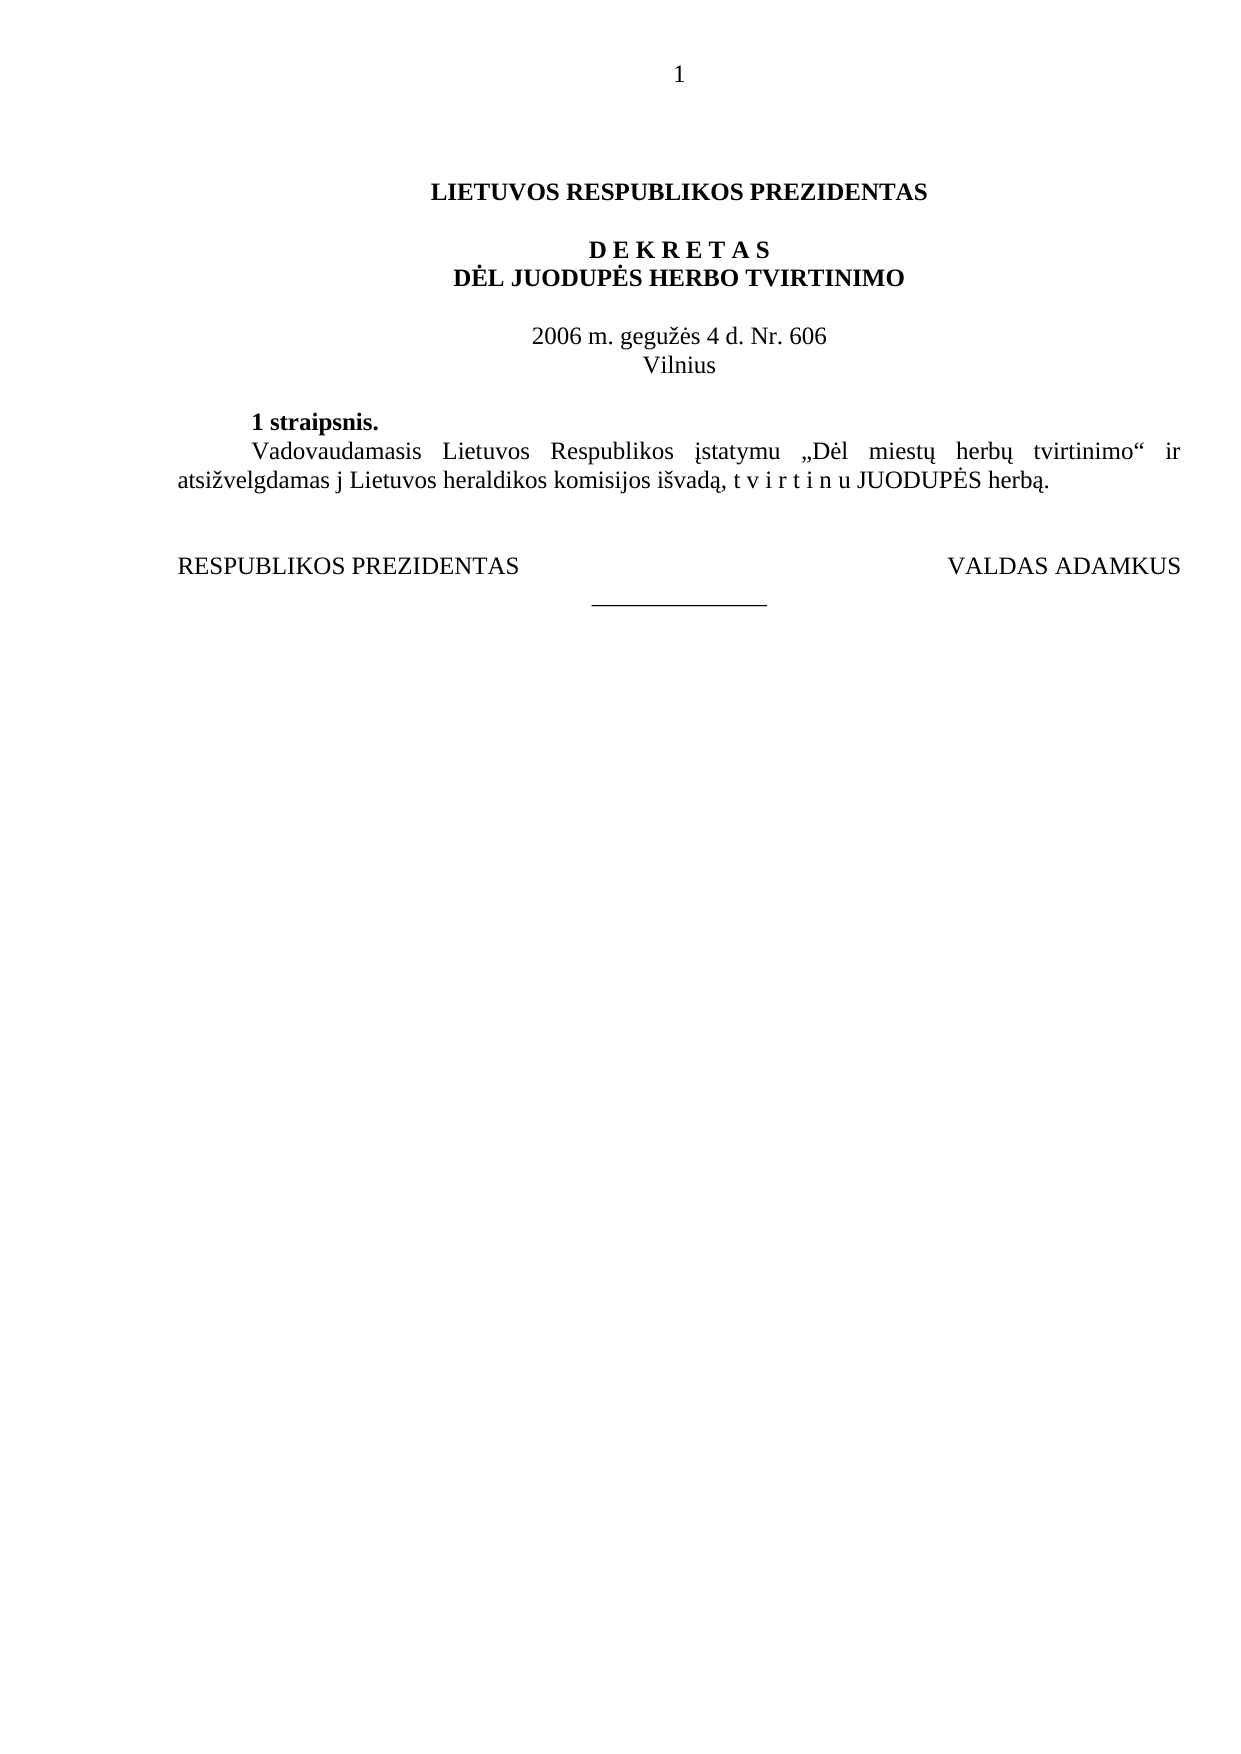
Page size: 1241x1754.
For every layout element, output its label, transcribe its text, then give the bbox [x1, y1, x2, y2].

text ______________ [177, 580, 1181, 608]
text 2006 m. gegužės 4 d. Nr. 606 [177, 321, 1181, 350]
text DĖL JUODUPĖS HERBO TVIRTINIMO [177, 263, 1181, 292]
text 1 straipsnis. [177, 407, 1181, 436]
text Vilnius [177, 350, 1181, 378]
text LIETUVOS RESPUBLIKOS PREZIDENTAS [177, 177, 1181, 206]
text Vadovaudamasis Lietuvos Respublikos įstatymu „Dėl miestų herbų tvirtinimo“ ir atsižvelgdamas j Lietuvos heraldikos komisijos išvadą, tvirtinu JUODUPĖS herbą. [177, 436, 1181, 493]
text D E K R E T A S [177, 235, 1181, 263]
text RESPUBLIKOS PREZIDENTAS VALDAS ADAMKUS [177, 551, 1181, 580]
